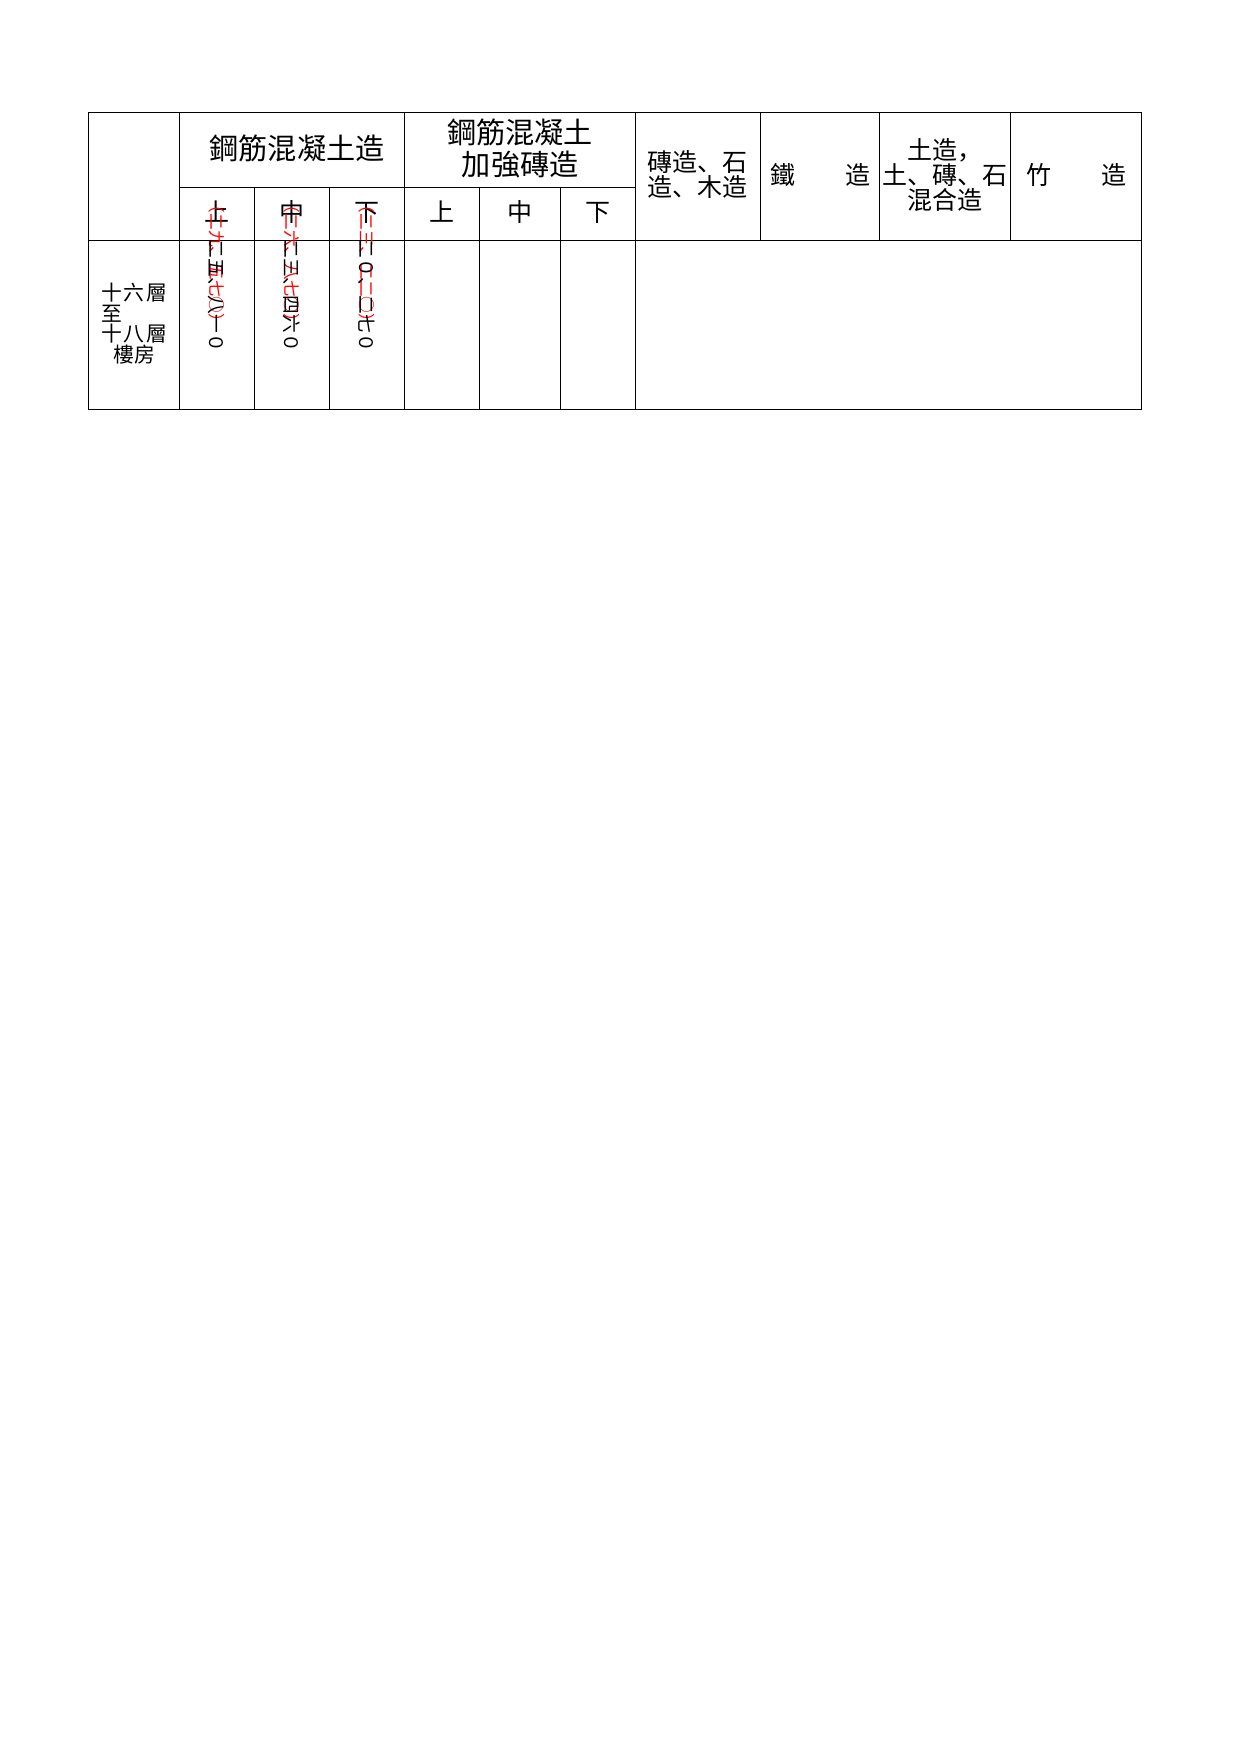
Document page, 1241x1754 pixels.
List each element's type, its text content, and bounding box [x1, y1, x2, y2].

table_header 鋼筋混凝土 加強磚造 [405, 113, 635, 187]
table_cell （二九、五七○） 二五、八一０ [180, 241, 254, 409]
table_cell 上 [180, 188, 254, 240]
table_cell 中 [255, 188, 329, 240]
table_cell [561, 241, 635, 409]
table_cell 下 [561, 188, 635, 240]
table_cell （二三、二二○） 二０、二七０ [330, 241, 404, 409]
table_header 土造， 土、磚、石 混合造 [880, 113, 1010, 240]
table_header 竹 造 [1011, 113, 1141, 240]
table_cell 中 [480, 188, 560, 240]
table_cell 十六層 至 十八層 樓房 [89, 241, 179, 409]
table_cell （二六、八七○） 二三、四六０ [255, 241, 329, 409]
table_header 磚造、石造、木造 [636, 113, 760, 240]
table_cell 上 [405, 188, 479, 240]
table_cell [405, 241, 479, 409]
table_cell 下 [330, 188, 404, 240]
table_cell [480, 241, 560, 409]
table_header [89, 113, 179, 240]
table_header 鐵 造 [761, 113, 879, 240]
table_header 鋼筋混凝土造 [180, 113, 404, 187]
